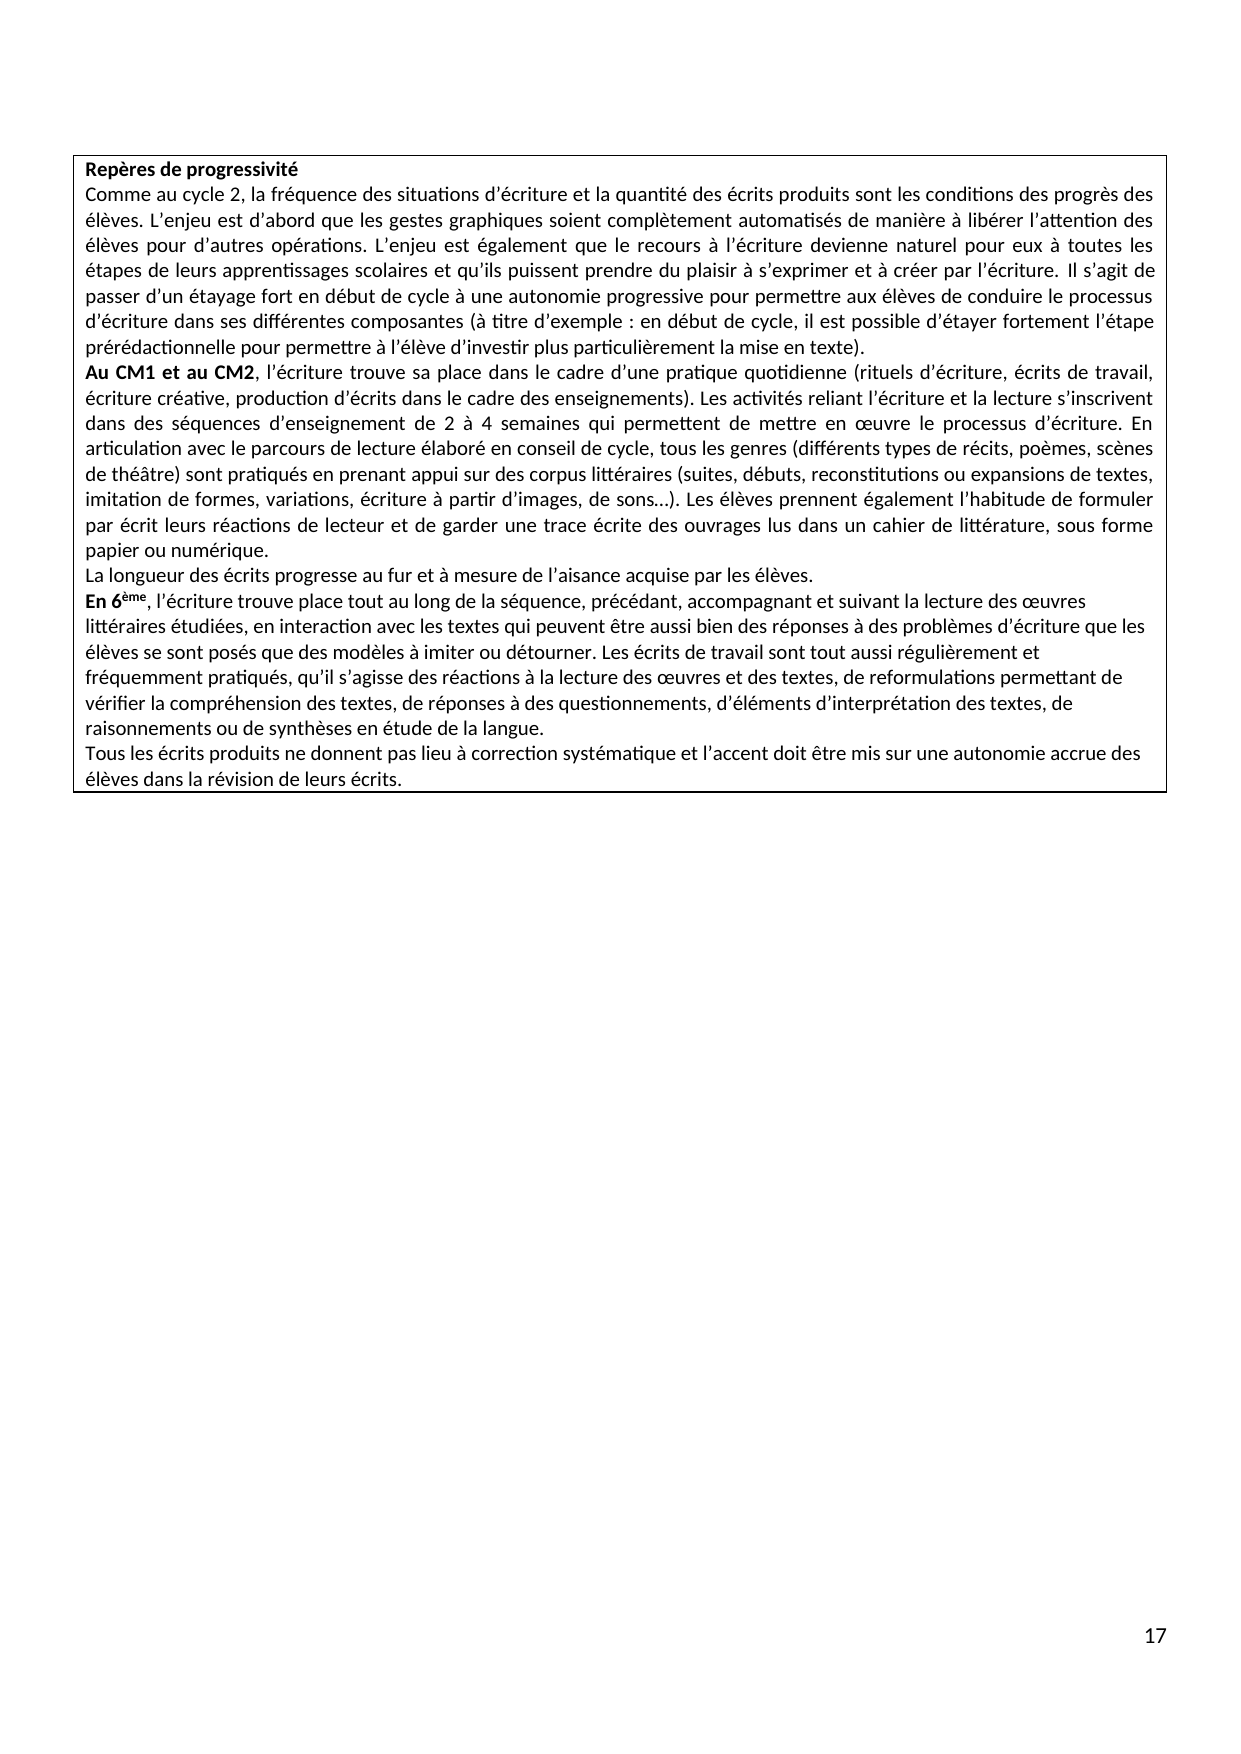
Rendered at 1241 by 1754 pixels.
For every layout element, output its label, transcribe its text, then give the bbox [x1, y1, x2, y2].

table_cell Repères de progressivité Comme au cycle 2, la fréquence des situations d’écriture et la quantité des écrits produits sont les conditions des progrès des élèves. L’enjeu est d’abord que les gestes graphiques soient complètement automatisés de manière à libérer l’attention des élèves pour d’autres opérations. L’enjeu est également que le recours à l’écriture devienne naturel pour eux à toutes les étapes de leurs apprentissages scolaires et qu’ils puissent prendre du plaisir à s’exprimer et à créer par l’écriture. Il s’agit de passer d’un étayage fort en début de cycle à une autonomie progressive pour permettre aux élèves de conduire le processus d’écriture dans ses différentes composantes (à titre d’exemple : en début de cycle, il est possible d’étayer fortement l’étape prérédactionnelle pour permettre à l’élève d’investir plus particulièrement la mise en texte). Au CM1 et au CM2, l’écriture trouve sa place dans le cadre d’une pratique quotidienne (rituels d’écriture, écrits de travail, écriture créative, production d’écrits dans le cadre des enseignements). Les activités reliant l’écriture et la lecture s’inscrivent dans des séquences d’enseignement de 2 à 4 semaines qui permettent de mettre en œuvre le processus d’écriture. En articulation avec le parcours de lecture élaboré en conseil de cycle, tous les genres (différents types de récits, poèmes, scènes de théâtre) sont pratiqués en prenant appui sur des corpus littéraires (suites, débuts, reconstitutions ou expansions de textes, imitation de formes, variations, écriture à partir d’images, de sons…). Les élèves prennent également l’habitude de formuler par écrit leurs réactions de lecteur et de garder une trace écrite des ouvrages lus dans un cahier de littérature, sous forme papier ou numérique. La longueur des écrits progresse au fur et à mesure de l’aisance acquise par les élèves. En 6ème, l’écriture trouve place tout au long de la séquence, précédant, accompagnant et suivant la lecture des œuvres littéraires étudiées, en interaction avec les textes qui peuvent être aussi bien des réponses à des problèmes d’écriture que les élèves se sont posés que des modèles à imiter ou détourner. Les écrits de travail sont tout aussi régulièrement et fréquemment pratiqués, qu’il s’agisse des réactions à la lecture des œuvres et des textes, de reformulations permettant de vérifier la compréhension des textes, de réponses à des questionnements, d’éléments d’interprétation des textes, de raisonnements ou de synthèses en étude de la langue. Tous les écrits produits ne donnent pas lieu à correction systématique et l’accent doit être mis sur une autonomie accrue des élèves dans la révision de leurs écrits. [74, 156, 1166, 791]
